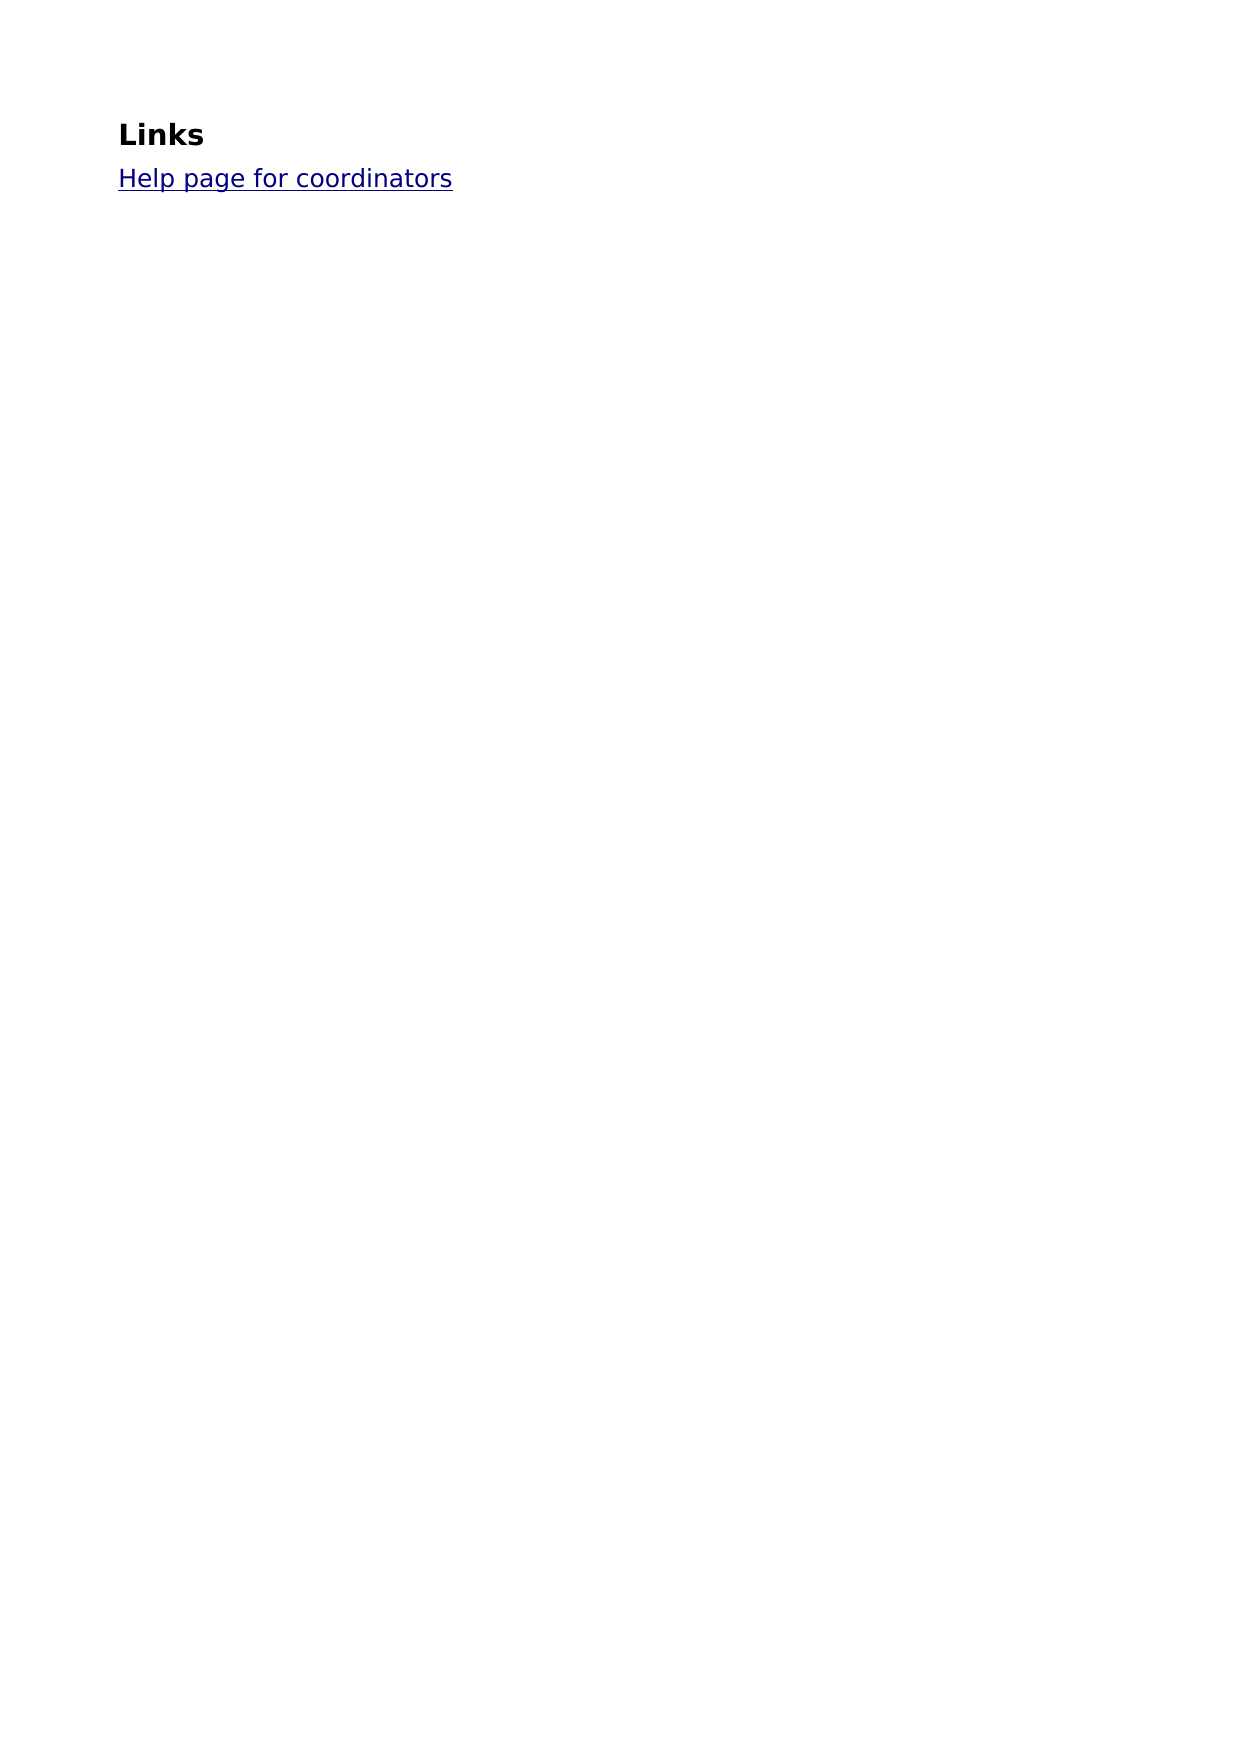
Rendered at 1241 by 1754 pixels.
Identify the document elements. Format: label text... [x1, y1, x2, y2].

text Help page for coordinators [118, 164, 1122, 194]
subtitle Links [118, 118, 1122, 152]
